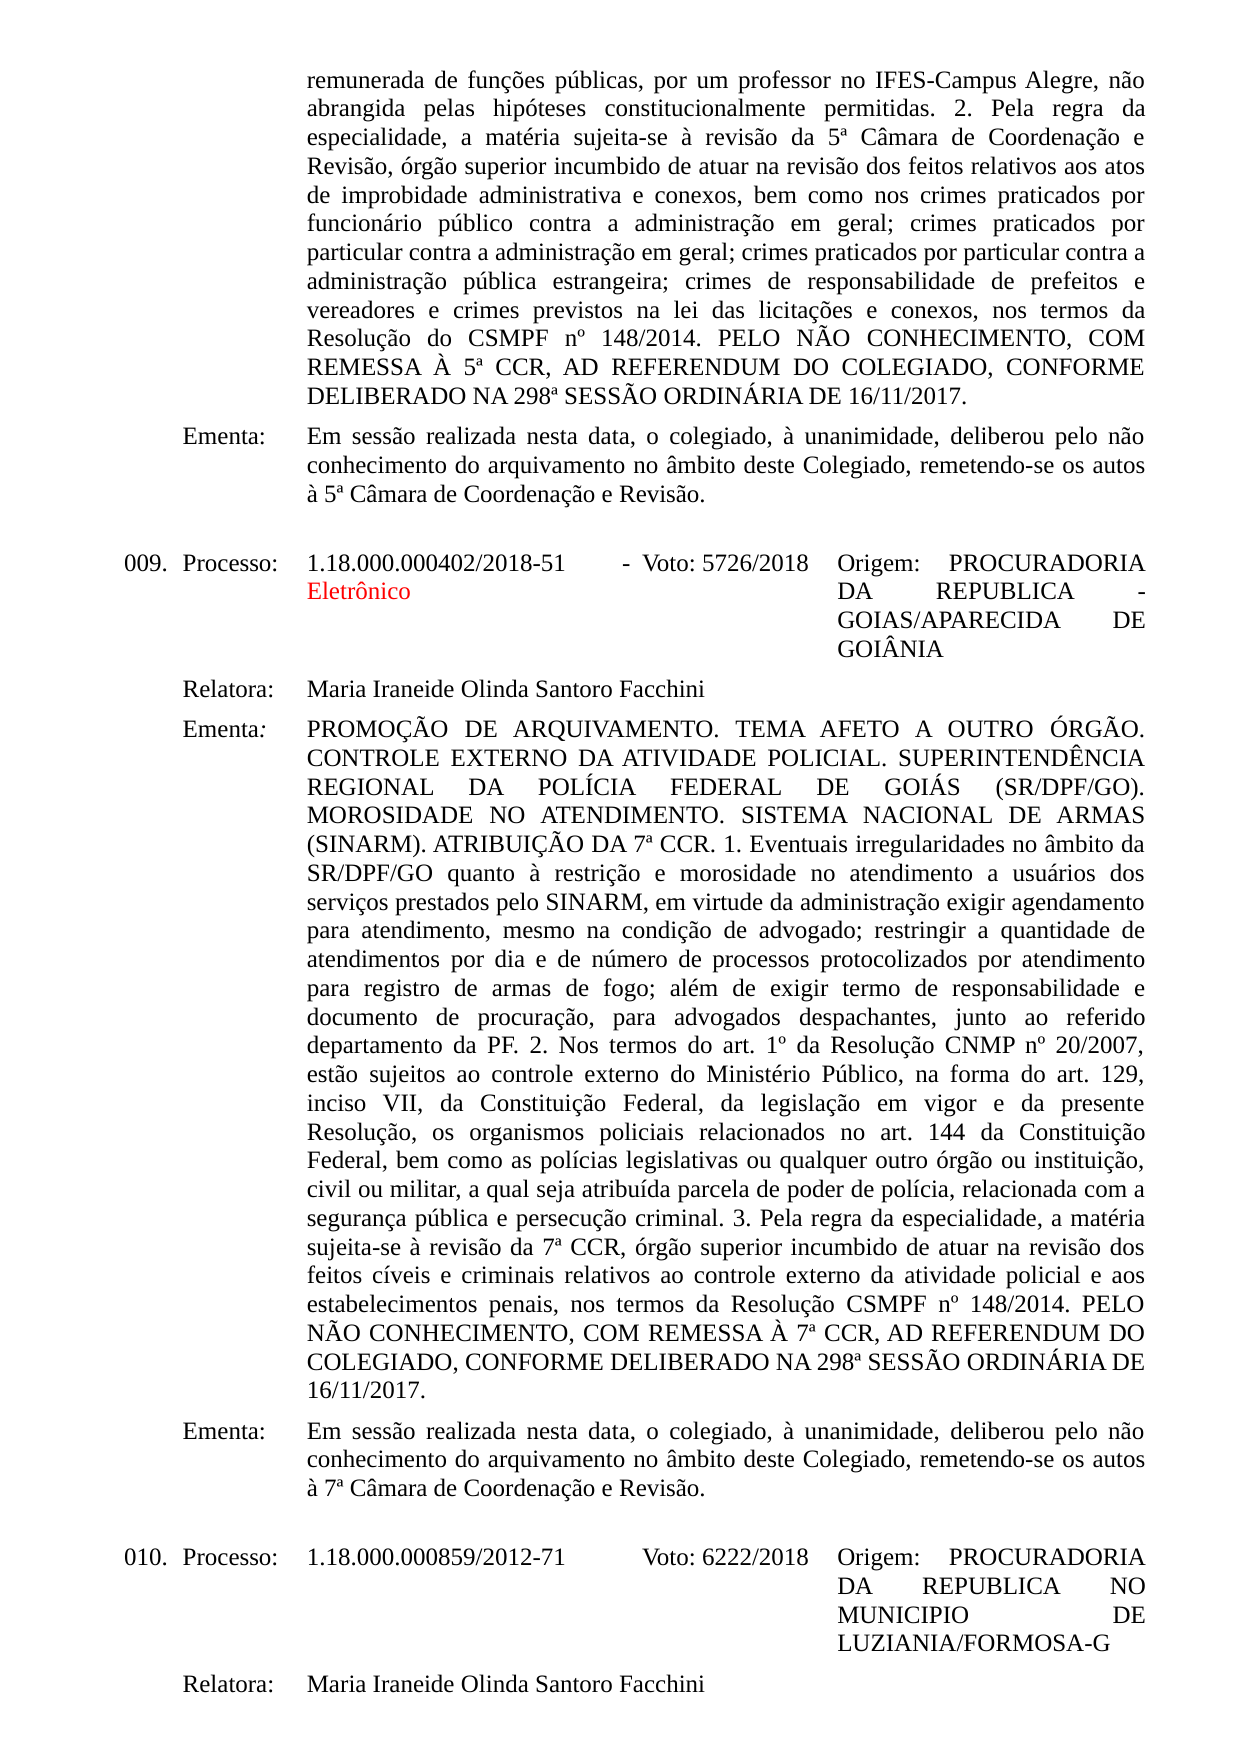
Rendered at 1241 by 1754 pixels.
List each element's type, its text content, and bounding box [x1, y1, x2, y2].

table_header 1.18.000.000402/2018-51 - Eletrônico [301, 542, 636, 668]
table_cell Ementa: [177, 416, 301, 513]
table_cell [177, 59, 301, 416]
table_cell [118, 669, 177, 709]
table_cell [118, 709, 177, 1410]
table_cell remunerada de funções públicas, por um professor no IFES-Campus Alegre, não abrangida pelas hipóteses constitucionalmente permitidas. 2. Pela regra da especialidade, a matéria sujeita-se à revisão da 5ª Câmara de Coordenação e Revisão, órgão superior incumbido de atuar na revisão dos feitos relativos aos atos de improbidade administrativa e conexos, bem como nos crimes praticados por funcionário público contra a administração em geral; crimes praticados por particular contra a administração em geral; crimes praticados por particular contra a administração pública estrangeira; crimes de responsabilidade de prefeitos e vereadores e crimes previstos na lei das licitações e conexos, nos termos da Resolução do CSMPF nº 148/2014. PELO NÃO CONHECIMENTO, COM REMESSA À 5ª CCR, AD REFERENDUM DO COLEGIADO, CONFORME DELIBERADO NA 298ª SESSÃO ORDINÁRIA DE 16/11/2017. [301, 59, 1152, 416]
table_cell [118, 1410, 177, 1508]
table_header Voto: 6222/2018 [636, 1537, 831, 1663]
table_cell Em sessão realizada nesta data, o colegiado, à unanimidade, deliberou pelo não conhecimento do arquivamento no âmbito deste Colegiado, remetendo-se os autos à 7ª Câmara de Coordenação e Revisão. [301, 1410, 1152, 1508]
table_cell Relatora: [177, 669, 301, 709]
table_cell Maria Iraneide Olinda Santoro Facchini [301, 669, 1152, 709]
table_header Voto: 5726/2018 [636, 542, 831, 668]
table_cell Relatora: [177, 1663, 301, 1703]
table_cell Ementa: [177, 709, 301, 1410]
table_header Origem: PROCURADORIA DA REPUBLICA - GOIAS/APARECIDA DE GOIÂNIA [831, 542, 1152, 668]
table_header Processo: [177, 542, 301, 668]
table_cell Ementa: [177, 1410, 301, 1508]
table_header 010. [118, 1537, 177, 1663]
table_cell Em sessão realizada nesta data, o colegiado, à unanimidade, deliberou pelo não conhecimento do arquivamento no âmbito deste Colegiado, remetendo-se os autos à 5ª Câmara de Coordenação e Revisão. [301, 416, 1152, 513]
table_cell [118, 59, 177, 416]
table_header 1.18.000.000859/2012-71 [301, 1537, 636, 1663]
table_cell [118, 1663, 177, 1703]
table_header 009. [118, 542, 177, 668]
table_cell PROMOÇÃO DE ARQUIVAMENTO. TEMA AFETO A OUTRO ÓRGÃO. CONTROLE EXTERNO DA ATIVIDADE POLICIAL. SUPERINTENDÊNCIA REGIONAL DA POLÍCIA FEDERAL DE GOIÁS (SR/DPF/GO). MOROSIDADE NO ATENDIMENTO. SISTEMA NACIONAL DE ARMAS (SINARM). ATRIBUIÇÃO DA 7ª CCR. 1. Eventuais irregularidades no âmbito da SR/DPF/GO quanto à restrição e morosidade no atendimento a usuários dos serviços prestados pelo SINARM, em virtude da administração exigir agendamento para atendimento, mesmo na condição de advogado; restringir a quantidade de atendimentos por dia e de número de processos protocolizados por atendimento para registro de armas de fogo; além de exigir termo de responsabilidade e documento de procuração, para advogados despachantes, junto ao referido departamento da PF. 2. Nos termos do art. 1º da Resolução CNMP nº 20/2007, estão sujeitos ao controle externo do Ministério Público, na forma do art. 129, inciso VII, da Constituição Federal, da legislação em vigor e da presente Resolução, os organismos policiais relacionados no art. 144 da Constituição Federal, bem como as polícias legislativas ou qualquer outro órgão ou instituição, civil ou militar, a qual seja atribuída parcela de poder de polícia, relacionada com a segurança pública e persecução criminal. 3. Pela regra da especialidade, a matéria sujeita-se à revisão da 7ª CCR, órgão superior incumbido de atuar na revisão dos feitos cíveis e criminais relativos ao controle externo da atividade policial e aos estabelecimentos penais, nos termos da Resolução CSMPF nº 148/2014. PELO NÃO CONHECIMENTO, COM REMESSA À 7ª CCR, AD REFERENDUM DO COLEGIADO, CONFORME DELIBERADO NA 298ª SESSÃO ORDINÁRIA DE 16/11/2017. [301, 709, 1152, 1410]
table_cell Maria Iraneide Olinda Santoro Facchini [301, 1663, 1152, 1703]
table_cell [118, 416, 177, 513]
table_header Origem: PROCURADORIA DA REPUBLICA NO MUNICIPIO DE LUZIANIA/FORMOSA-G [831, 1537, 1152, 1663]
table_header Processo: [177, 1537, 301, 1663]
